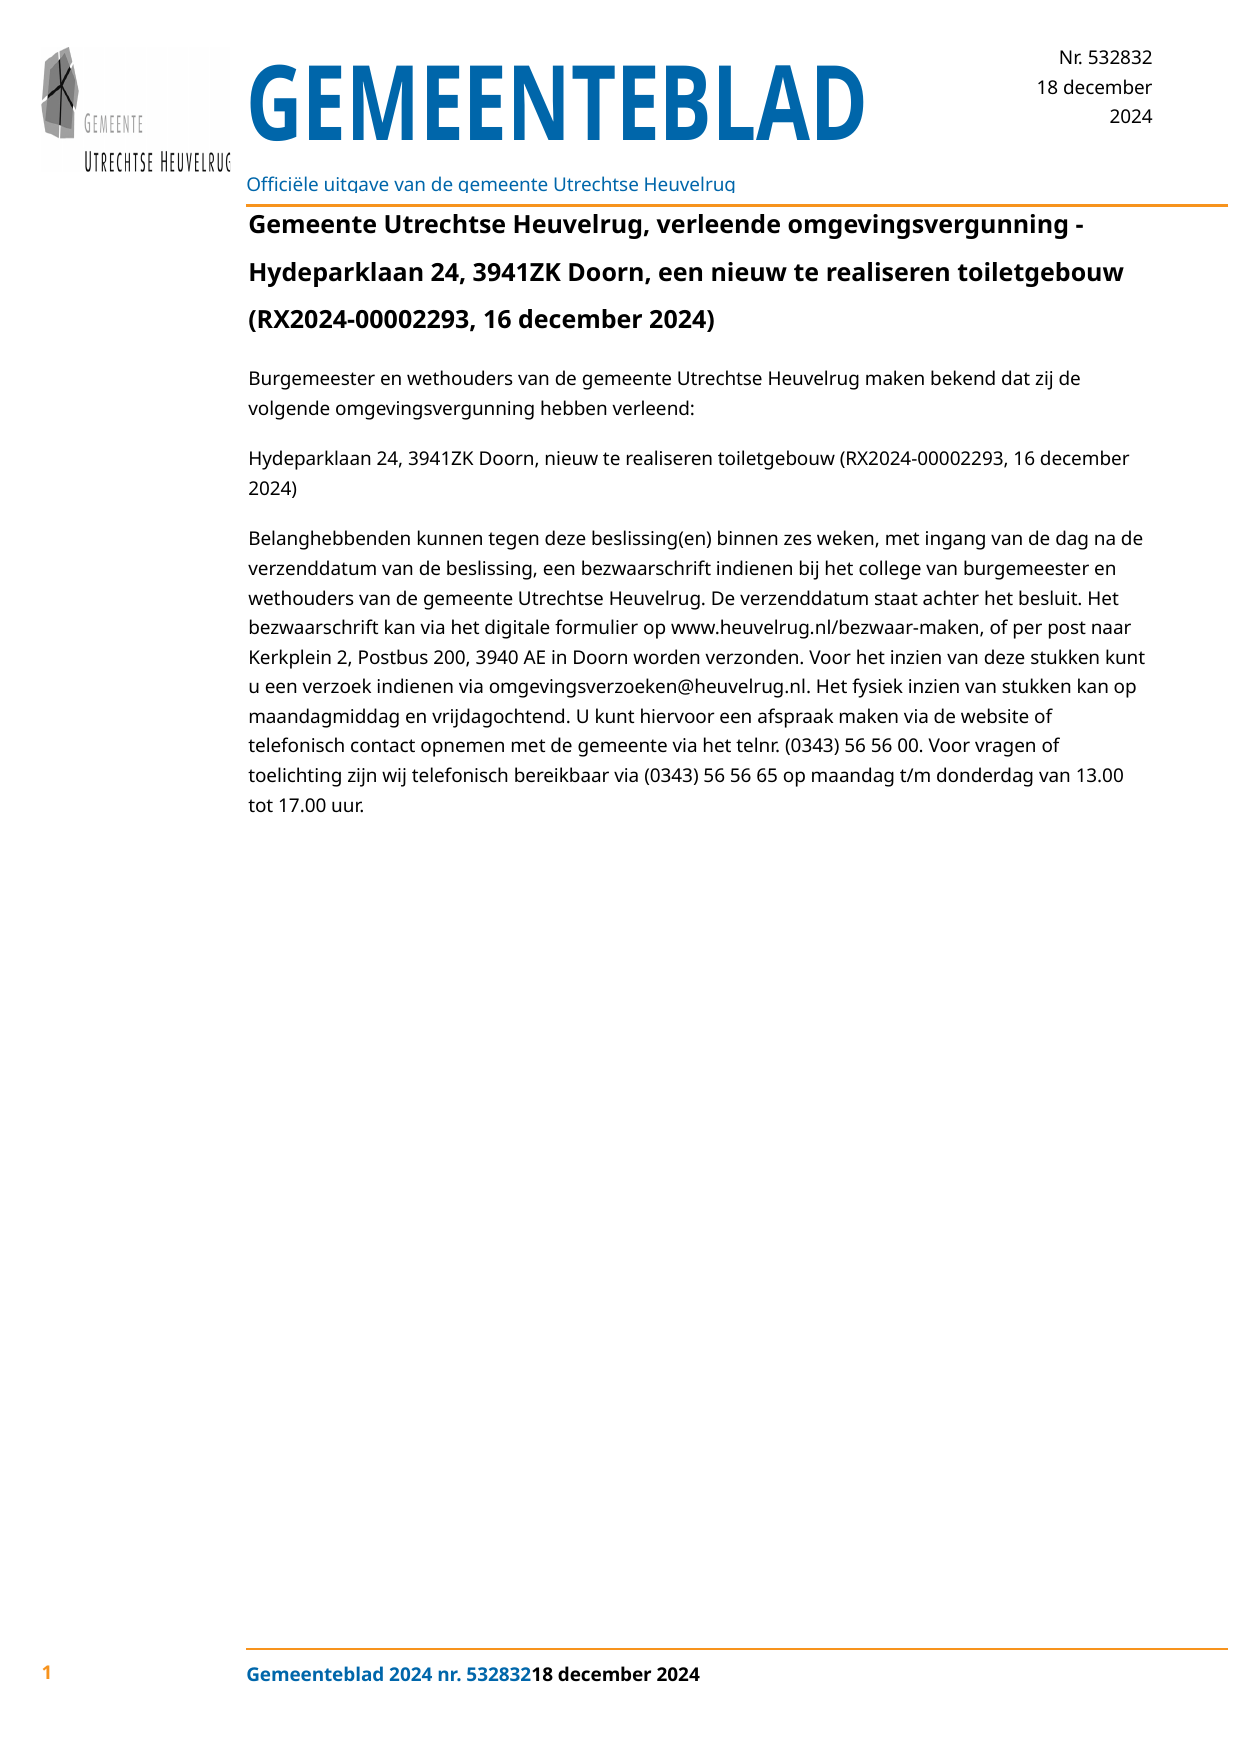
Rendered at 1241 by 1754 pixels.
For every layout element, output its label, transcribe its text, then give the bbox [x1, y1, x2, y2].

text Belanghebbenden kunnen tegen deze beslissing(en) binnen zes weken, met ingang van de dag na de verzenddatum van de beslissing, een bezwaarschrift indienen bij het college van burgemeester en wethouders van de gemeente Utrechtse Heuvelrug. De verzenddatum staat achter het besluit. Het bezwaarschrift kan via het digitale formulier op www.heuvelrug.nl/bezwaar-maken, of per post naar Kerkplein 2, Postbus 200, 3940 AE in Doorn worden verzonden. Voor het inzien van deze stukken kunt u een verzoek indienen via omgevingsverzoeken@heuvelrug.nl. Het fysiek inzien van stukken kan op maandagmiddag en vrijdagochtend. U kunt hiervoor een afspraak maken via de website of telefonisch contact opnemen met de gemeente via het telnr. (0343) 56 56 00. Voor vragen of toelichting zijn wij telefonisch bereikbaar via (0343) 56 56 65 op maandag t/m donderdag van 13.00 tot 17.00 uur. [248, 526, 1152, 817]
text Hydeparklaan 24, 3941ZK Doorn, nieuw te realiseren toiletgebouw (RX2024-00002293, 16 december 2024) [248, 446, 1152, 501]
text Gemeente Utrechtse Heuvelrug, verleende omgevingsvergunning - Hydeparklaan 24, 3941ZK Doorn, een nieuw te realiseren toiletgebouw (RX2024-00002293, 16 december 2024) [248, 207, 1152, 336]
text Burgemeester en wethouders van de gemeente Utrechtse Heuvelrug maken bekend dat zij de volgende omgevingsvergunning hebben verleend: [248, 366, 1152, 421]
picture [41, 47, 231, 172]
